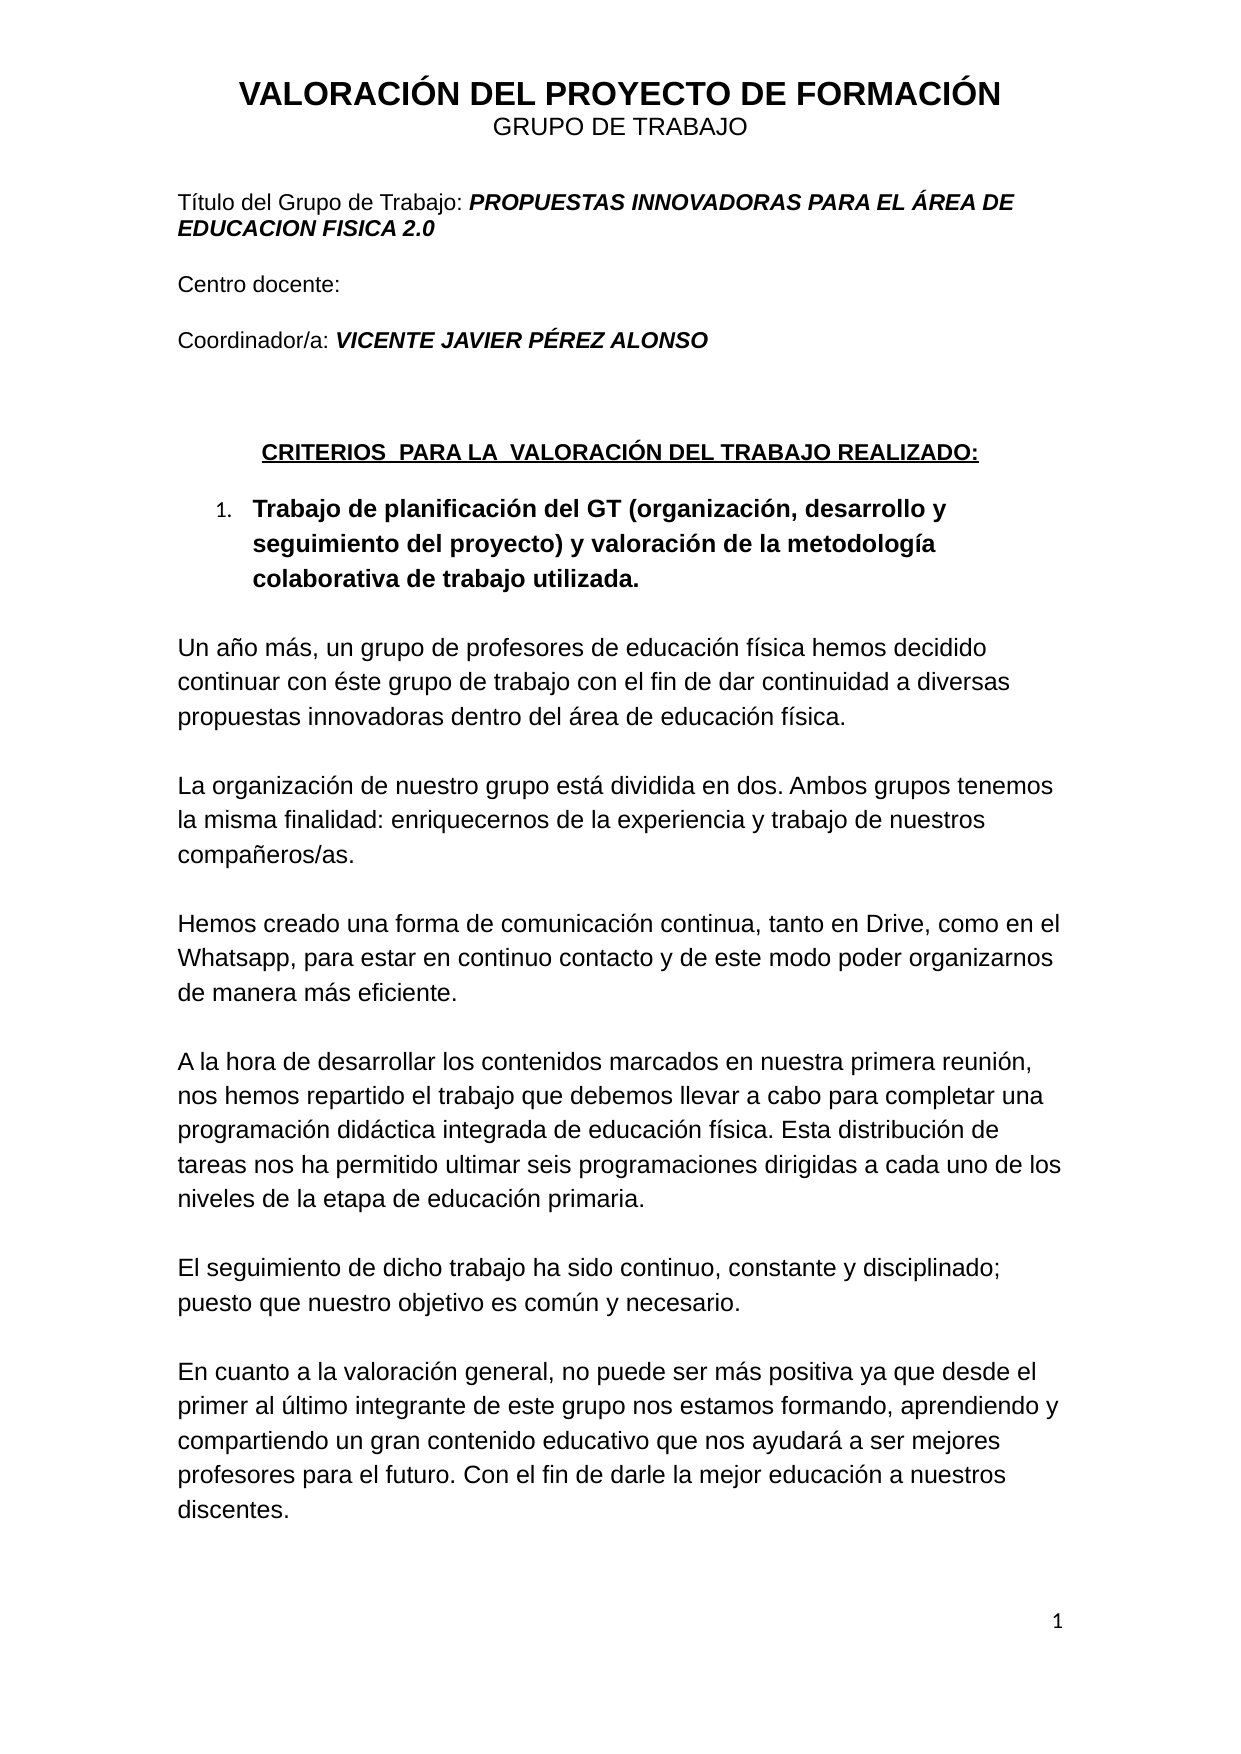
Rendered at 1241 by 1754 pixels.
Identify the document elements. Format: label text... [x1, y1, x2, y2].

text El seguimiento de dicho trabajo ha sido continuo, constante y disciplinado; puesto que nuestro objetivo es común y necesario. [177, 1253, 1063, 1317]
text Hemos creado una forma de comunicación continua, tanto en Drive, como en el Whatsapp, para estar en continuo contacto y de este modo poder organizarnos de manera más eficiente. [177, 909, 1063, 1006]
text Un año más, un grupo de profesores de educación física hemos decidido continuar con éste grupo de trabajo con el fin de dar continuidad a diversas propuestas innovadoras dentro del área de educación física. [177, 633, 1063, 731]
text VALORACIÓN DEL PROYECTO DE FORMACIÓN [177, 74, 1063, 112]
text CRITERIOS PARA LA VALORACIÓN DEL TRABAJO REALIZADO: [177, 439, 1063, 465]
text Centro docente: [177, 271, 1063, 297]
list Trabajo de planificación del GT (organización, desarrollo y seguimiento del proyecto) y valoración de la metodología colaborativa de trabajo utilizada. [215, 494, 1063, 593]
text Coordinador/a: VICENTE JAVIER PÉREZ ALONSO [177, 327, 1063, 353]
text GRUPO DE TRABAJO [177, 112, 1063, 141]
text En cuanto a la valoración general, no puede ser más positiva ya que desde el primer al último integrante de este grupo nos estamos formando, aprendiendo y compartiendo un gran contenido educativo que nos ayudará a ser mejores profesores para el futuro. Con el fin de darle la mejor educación a nuestros discentes. [177, 1357, 1063, 1523]
text Título del Grupo de Trabajo: PROPUESTAS INNOVADORAS PARA EL ÁREA DE EDUCACION FISICA 2.0 [177, 189, 1063, 242]
text A la hora de desarrollar los contenidos marcados en nuestra primera reunión, nos hemos repartido el trabajo que debemos llevar a cabo para completar una programación didáctica integrada de educación física. Esta distribución de tareas nos ha permitido ultimar seis programaciones dirigidas a cada uno de los niveles de la etapa de educación primaria. [177, 1047, 1063, 1213]
text La organización de nuestro grupo está dividida en dos. Ambos grupos tenemos la misma finalidad: enriquecernos de la experiencia y trabajo de nuestros compañeros/as. [177, 771, 1063, 868]
